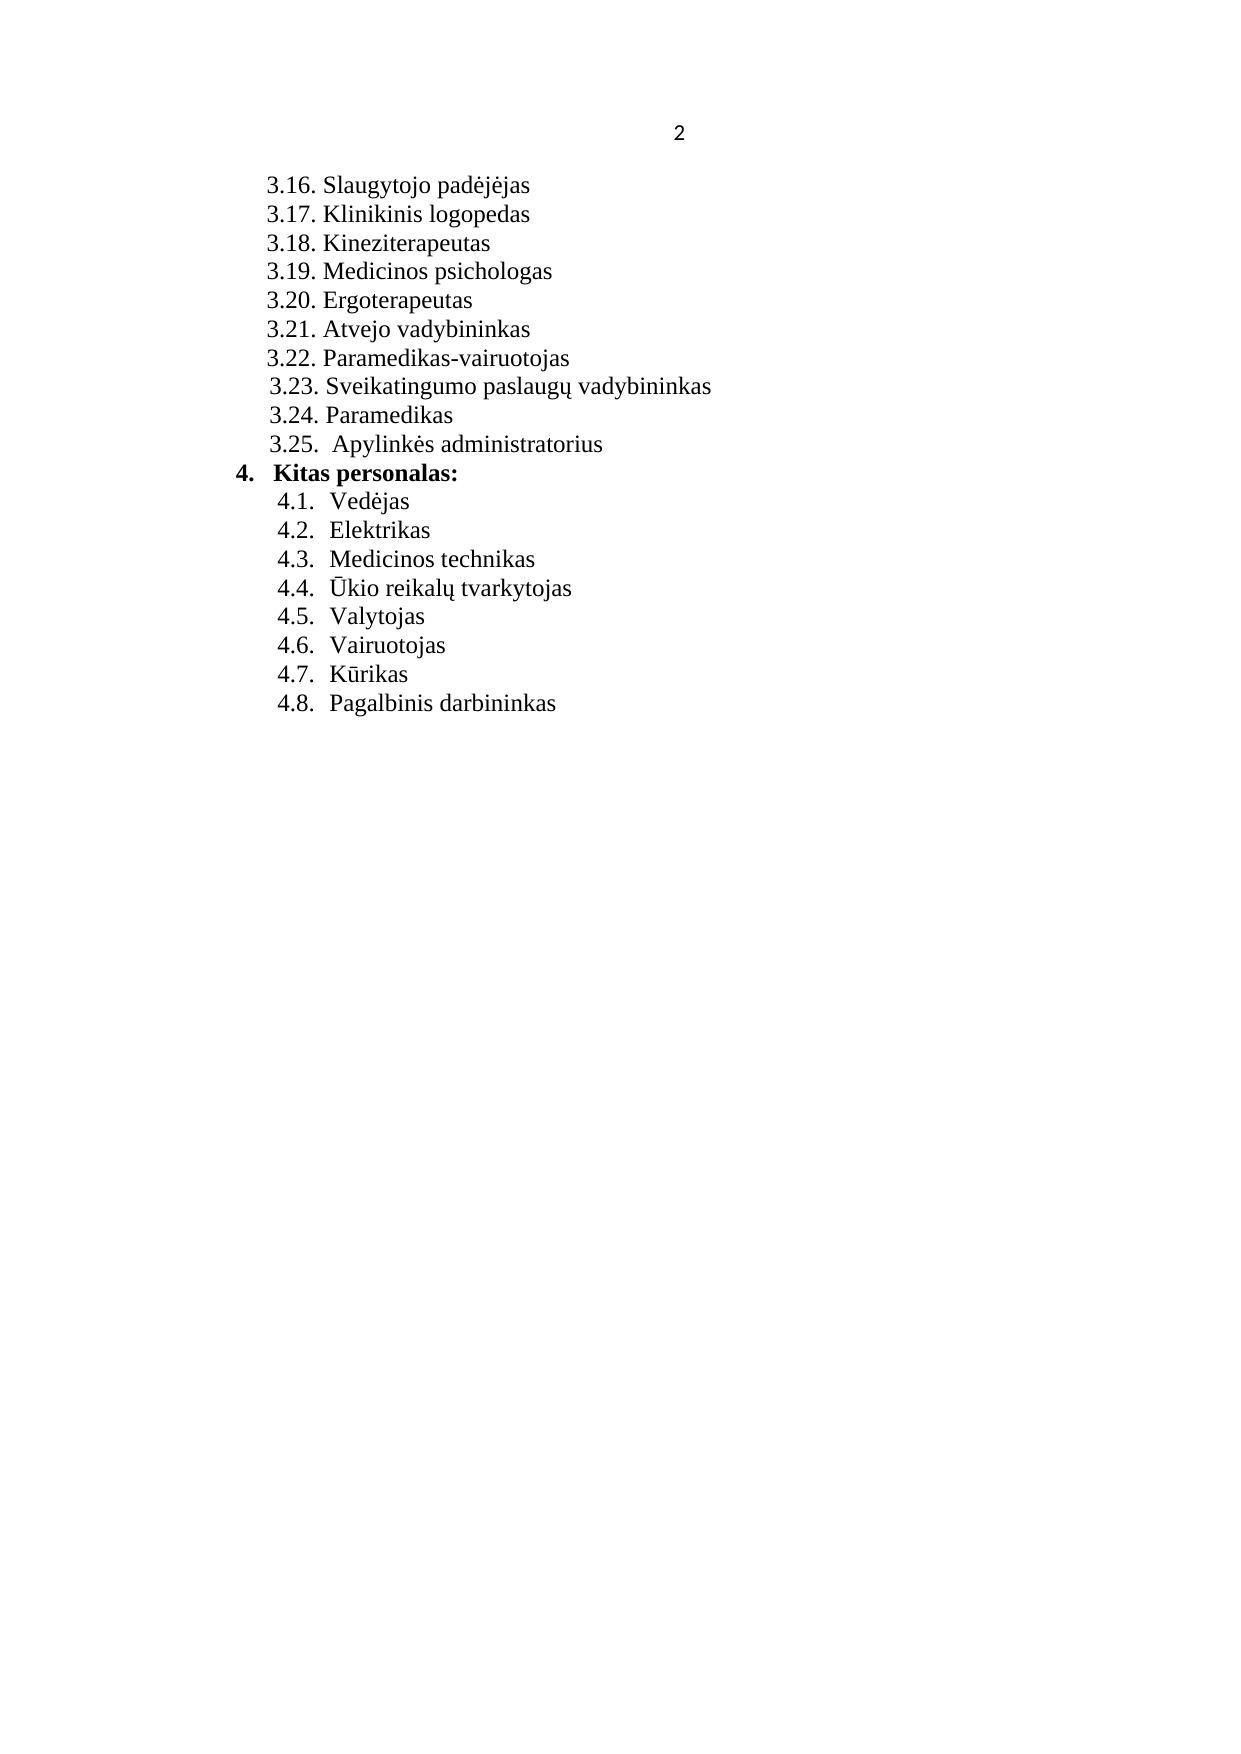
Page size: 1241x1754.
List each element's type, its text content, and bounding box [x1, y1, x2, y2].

table_cell 3.16. Slaugytojo padėjėjas 3.17. Klinikinis logopedas 3.18. Kineziterapeutas 3.19. Medicinos psichologas 3.20. Ergoterapeutas 3.21. Atvejo vadybininkas 3.22. Paramedikas-vairuotojas 3.23. Sveikatingumo paslaugų vadybininkas 3.24. Paramedikas 3.25. Apylinkės administratorius 4. Kitas personalas: 4.1. Vedėjas 4.2. Elektrikas 4.3. Medicinos technikas 4.4. Ūkio reikalų tvarkytojas 4.5. Valytojas 4.6. Vairuotojas 4.7. Kūrikas 4.8. Pagalbinis darbininkas [187, 170, 1066, 860]
